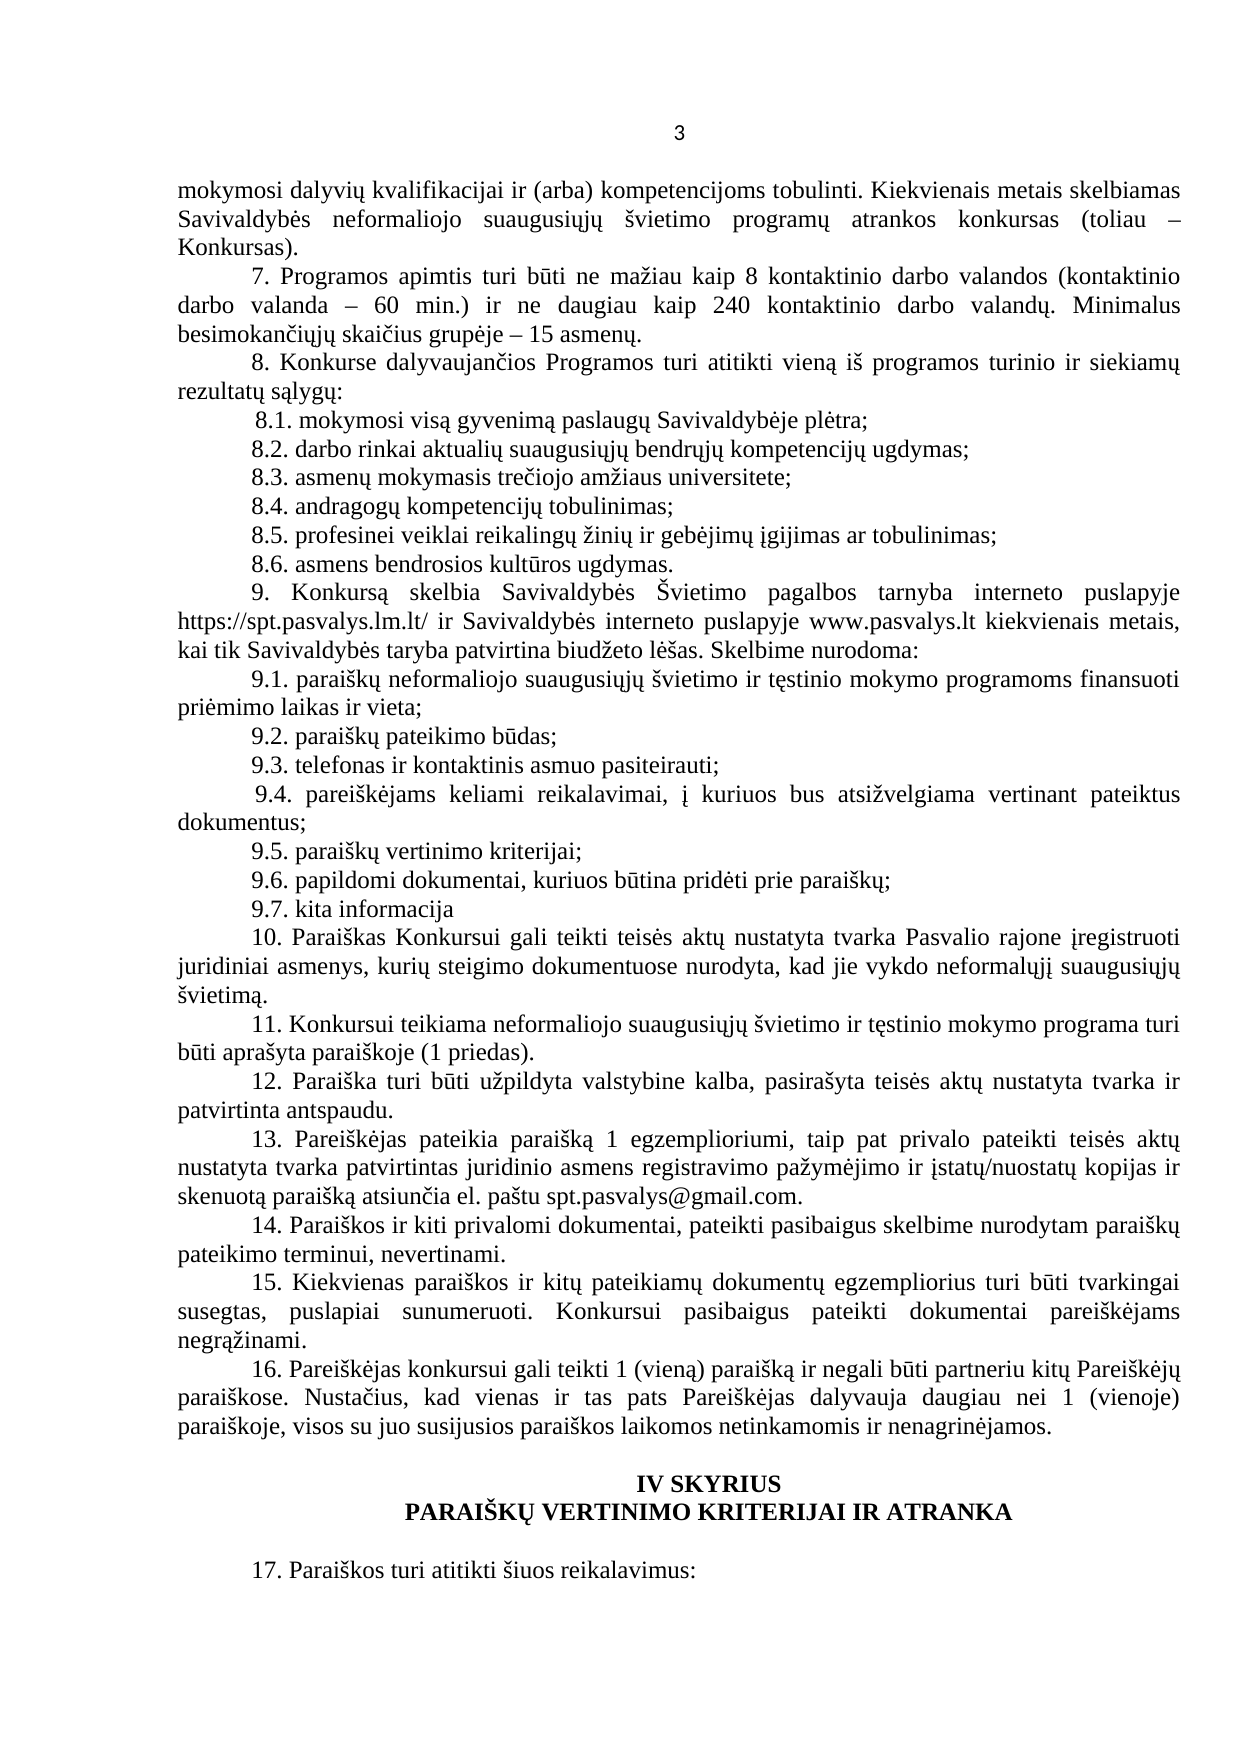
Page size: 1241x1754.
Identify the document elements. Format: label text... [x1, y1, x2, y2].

text 17. Paraiškos turi atitikti šiuos reikalavimus: [177, 1555, 1181, 1584]
text 8.6. asmens bendrosios kultūros ugdymas. [177, 549, 1181, 577]
text 9.1. paraiškų neformaliojo suaugusiųjų švietimo ir tęstinio mokymo programoms finansuoti priėmimo laikas ir vieta; [177, 664, 1181, 721]
text 9.5. paraiškų vertinimo kriterijai; [177, 836, 1181, 865]
text 8.3. asmenų mokymasis trečiojo amžiaus universitete; [177, 462, 1181, 491]
text 11. Konkursui teikiama neformaliojo suaugusiųjų švietimo ir tęstinio mokymo programa turi būti aprašyta paraiškoje (1 priedas). [177, 1009, 1181, 1066]
text 8.5. profesinei veiklai reikalingų žinių ir gebėjimų įgijimas ar tobulinimas; [177, 520, 1181, 549]
text 9. Konkursą skelbia Savivaldybės Švietimo pagalbos tarnyba interneto puslapyje https://spt.pasvalys.lm.lt/ ir Savivaldybės interneto puslapyje www.pasvalys.lt kiekvienais metais, kai tik Savivaldybės taryba patvirtina biudžeto lėšas. Skelbime nurodoma: [177, 577, 1181, 664]
text 8.1. mokymosi visą gyvenimą paslaugų Savivaldybėje plėtra; [177, 405, 1181, 434]
text 9.4. pareiškėjams keliami reikalavimai, į kuriuos bus atsižvelgiama vertinant pateiktus dokumentus; [177, 779, 1181, 836]
text 15. Kiekvienas paraiškos ir kitų pateikiamų dokumentų egzempliorius turi būti tvarkingai susegtas, puslapiai sunumeruoti. Konkursui pasibaigus pateikti dokumentai pareiškėjams negrąžinami. [177, 1267, 1181, 1354]
text 8.2. darbo rinkai aktualių suaugusiųjų bendrųjų kompetencijų ugdymas; [177, 434, 1181, 462]
text 13. Pareiškėjas pateikia paraišką 1 egzemplioriumi, taip pat privalo pateikti teisės aktų nustatyta tvarka patvirtintas juridinio asmens registravimo pažymėjimo ir įstatų/nuostatų kopijas ir skenuotą paraišką atsiunčia el. paštu spt.pasvalys@gmail.com. [177, 1124, 1181, 1210]
text 8. Konkurse dalyvaujančios Programos turi atitikti vieną iš programos turinio ir siekiamų rezultatų sąlygų: [177, 347, 1181, 405]
text 14. Paraiškos ir kiti privalomi dokumentai, pateikti pasibaigus skelbime nurodytam paraiškų pateikimo terminui, nevertinami. [177, 1210, 1181, 1267]
text PARAIŠKŲ VERTINIMO KRITERIJAI IR ATRANKA [177, 1497, 1181, 1526]
text 16. Pareiškėjas konkursui gali teikti 1 (vieną) paraišką ir negali būti partneriu kitų Pareiškėjų paraiškose. Nustačius, kad vienas ir tas pats Pareiškėjas dalyvauja daugiau nei 1 (vienoje) paraiškoje, visos su juo susijusios paraiškos laikomos netinkamomis ir nenagrinėjamos. [177, 1354, 1181, 1440]
text 12. Paraiška turi būti užpildyta valstybine kalba, pasirašyta teisės aktų nustatyta tvarka ir patvirtinta antspaudu. [177, 1066, 1181, 1124]
text 9.6. papildomi dokumentai, kuriuos būtina pridėti prie paraiškų; [177, 865, 1181, 894]
text 9.3. telefonas ir kontaktinis asmuo pasiteirauti; [177, 750, 1181, 779]
text 8.4. andragogų kompetencijų tobulinimas; [177, 491, 1181, 520]
text mokymosi dalyvių kvalifikacijai ir (arba) kompetencijoms tobulinti. Kiekvienais metais skelbiamas Savivaldybės neformaliojo suaugusiųjų švietimo programų atrankos konkursas (toliau – Konkursas). [177, 175, 1181, 261]
text IV SKYRIUS [177, 1469, 1181, 1497]
text 10. Paraiškas Konkursui gali teikti teisės aktų nustatyta tvarka Pasvalio rajone įregistruoti juridiniai asmenys, kurių steigimo dokumentuose nurodyta, kad jie vykdo neformalųjį suaugusiųjų švietimą. [177, 922, 1181, 1009]
text 9.2. paraiškų pateikimo būdas; [177, 721, 1181, 750]
text 7. Programos apimtis turi būti ne mažiau kaip 8 kontaktinio darbo valandos (kontaktinio darbo valanda – 60 min.) ir ne daugiau kaip 240 kontaktinio darbo valandų. Minimalus besimokančiųjų skaičius grupėje – 15 asmenų. [177, 261, 1181, 347]
text 9.7. kita informacija [177, 894, 1181, 922]
